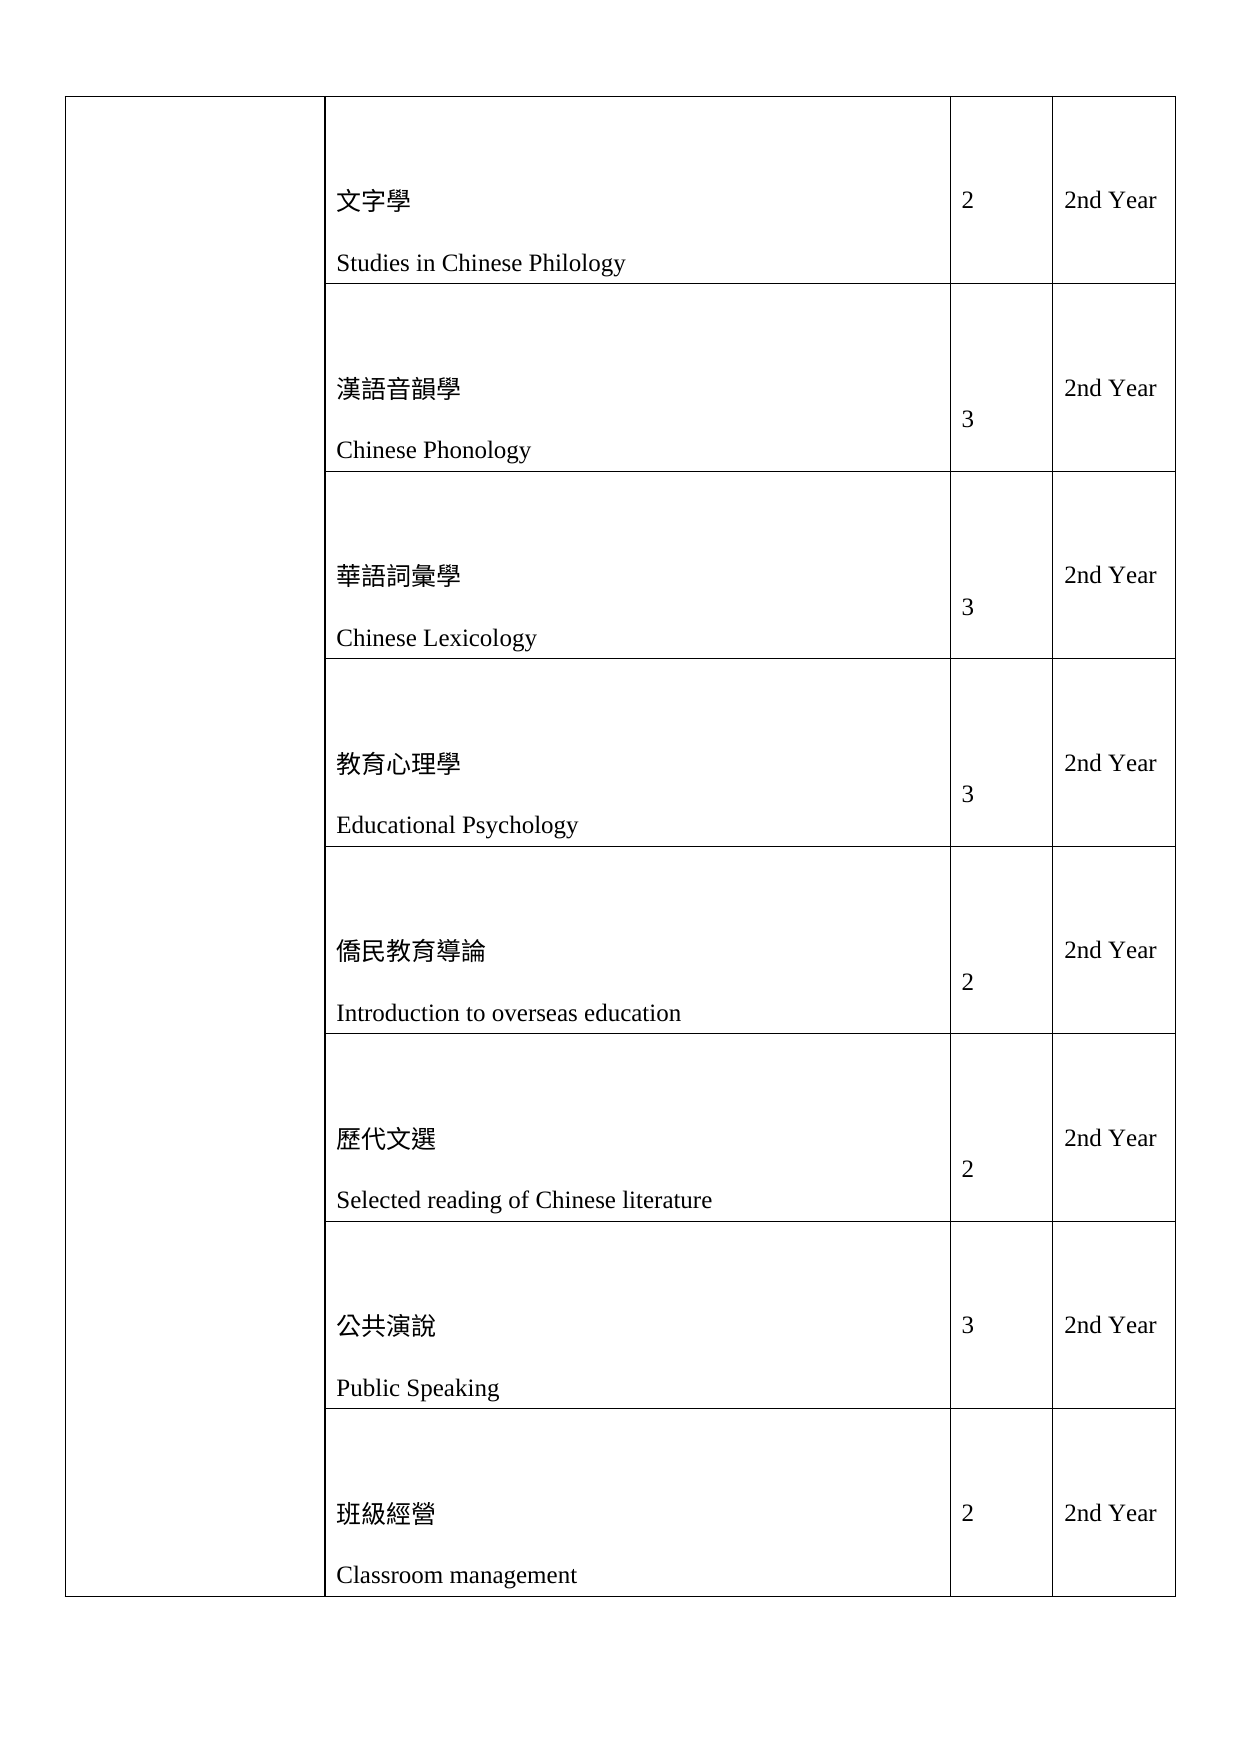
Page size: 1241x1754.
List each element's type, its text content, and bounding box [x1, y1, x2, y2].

table_cell 2 [951, 97, 1052, 283]
table_cell 歷代文選 Selected reading of Chinese literature [326, 1034, 950, 1221]
table_cell 教育心理學 Educational Psychology [326, 659, 950, 846]
table_cell 2nd Year [1053, 1409, 1175, 1596]
table_cell 3 [951, 1222, 1052, 1408]
table_cell 2nd Year [1053, 659, 1175, 846]
table_cell 2 [951, 1409, 1052, 1596]
table_cell 2nd Year [1053, 847, 1175, 1033]
table_cell 2nd Year [1053, 97, 1175, 283]
table_cell 3 [951, 659, 1052, 846]
table_cell 3 [951, 472, 1052, 658]
table_cell 華語詞彙學 Chinese Lexicology [326, 472, 950, 658]
table_cell 僑民教育導論 Introduction to overseas education [326, 847, 950, 1033]
table_cell 3 [951, 284, 1052, 471]
table_cell 漢語音韻學 Chinese Phonology [326, 284, 950, 471]
table_cell 2 [951, 847, 1052, 1033]
table_cell 2nd Year [1053, 1222, 1175, 1408]
table_cell 文字學 Studies in Chinese Philology [326, 97, 950, 283]
table_cell 2nd Year [1053, 1034, 1175, 1221]
table_cell 2nd Year [1053, 284, 1175, 471]
table_cell [66, 97, 324, 1596]
table_cell 班級經營 Classroom management [326, 1409, 950, 1596]
table_cell 2 [951, 1034, 1052, 1221]
table_cell 公共演說 Public Speaking [326, 1222, 950, 1408]
table_cell 2nd Year [1053, 472, 1175, 658]
